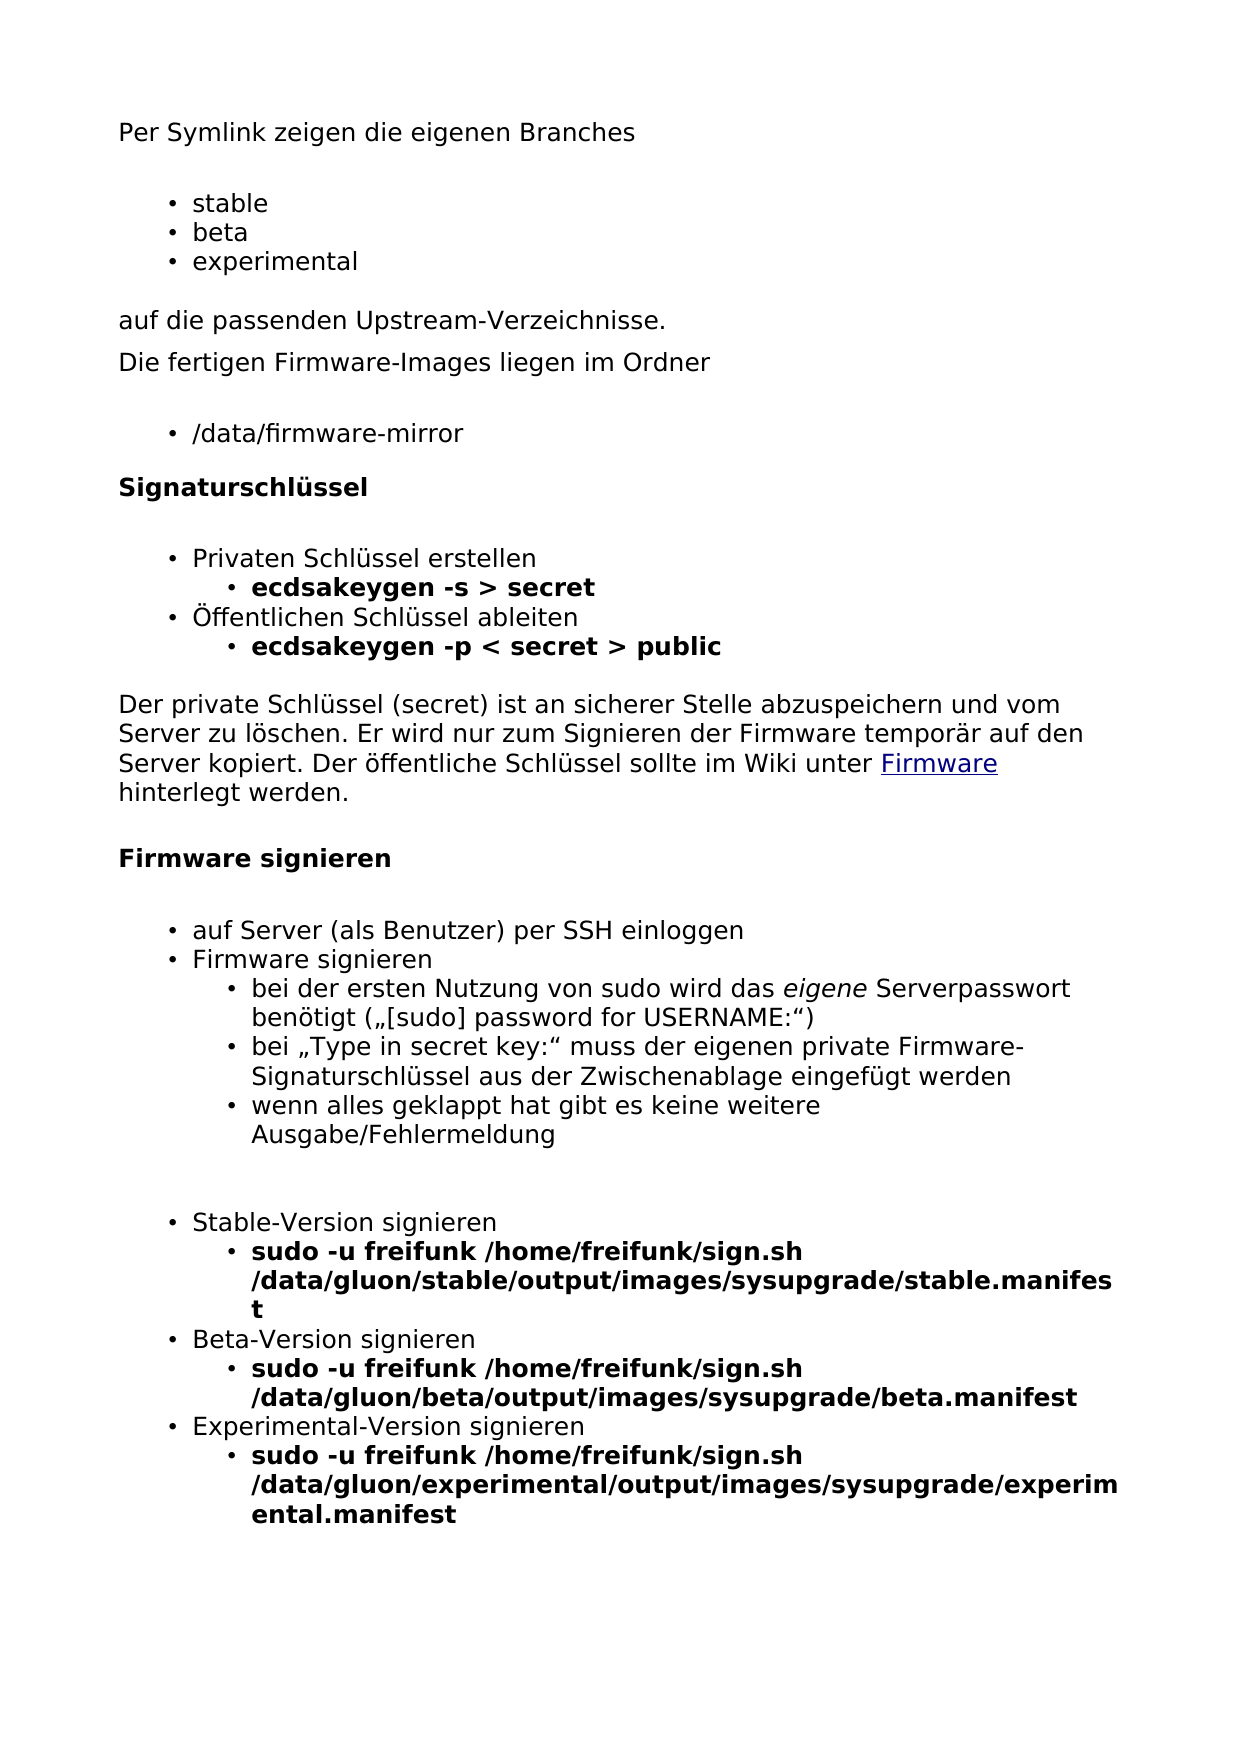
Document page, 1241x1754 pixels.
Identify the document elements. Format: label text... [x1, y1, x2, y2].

subtitle Firmware signieren [118, 845, 1122, 874]
list Privaten Schlüssel erstellen [177, 544, 1122, 573]
list bei der ersten Nutzung von sudo wird das eigene Serverpasswort benötigt („[sudo] password for USERNAME:“) [236, 974, 1122, 1032]
list sudo -u freifunk /home/freifunk/sign.sh /data/gluon/experimental/output/images/sysupgrade/experimental.manifest [236, 1441, 1122, 1529]
list experimental [177, 248, 1122, 277]
list sudo -u freifunk /home/freifunk/sign.sh /data/gluon/stable/output/images/sysupgrade/stable.manifest [236, 1237, 1122, 1325]
list Öffentlichen Schlüssel ableiten [177, 603, 1122, 632]
list auf Server (als Benutzer) per SSH einloggen [177, 916, 1122, 945]
subtitle Signaturschlüssel [118, 473, 1122, 502]
list sudo -u freifunk /home/freifunk/sign.sh /data/gluon/beta/output/images/sysupgrade/beta.manifest [236, 1354, 1122, 1412]
text Der private Schlüssel (secret) ist an sicherer Stelle abzuspeichern und vom Server zu löschen. Er wird nur zum Signieren der Firmware temporär auf den Server kopiert. Der öffentliche Schlüssel sollte im Wiki unter Firmware hinterlegt werden. [118, 691, 1122, 807]
list ecdsakeygen -s > secret [236, 573, 1122, 603]
list Beta-Version signieren [177, 1325, 1122, 1354]
list Firmware signieren [177, 945, 1122, 974]
list Stable-Version signieren [177, 1208, 1122, 1237]
list ecdsakeygen -p < secret > public [236, 632, 1122, 661]
list bei „Type in secret key:“ muss der eigenen private Firmware-Signaturschlüssel aus der Zwischenablage eingefügt werden [236, 1032, 1122, 1091]
list wenn alles geklappt hat gibt es keine weitere Ausgabe/Fehlermeldung [236, 1091, 1122, 1149]
list stable [177, 189, 1122, 218]
text Die fertigen Firmware-Images liegen im Ordner [118, 348, 1122, 377]
text auf die passenden Upstream-Verzeichnisse. [118, 306, 1122, 335]
list beta [177, 218, 1122, 248]
list Experimental-Version signieren [177, 1412, 1122, 1441]
text Per Symlink zeigen die eigenen Branches [118, 118, 1122, 147]
list /data/firmware-mirror [177, 419, 1122, 448]
